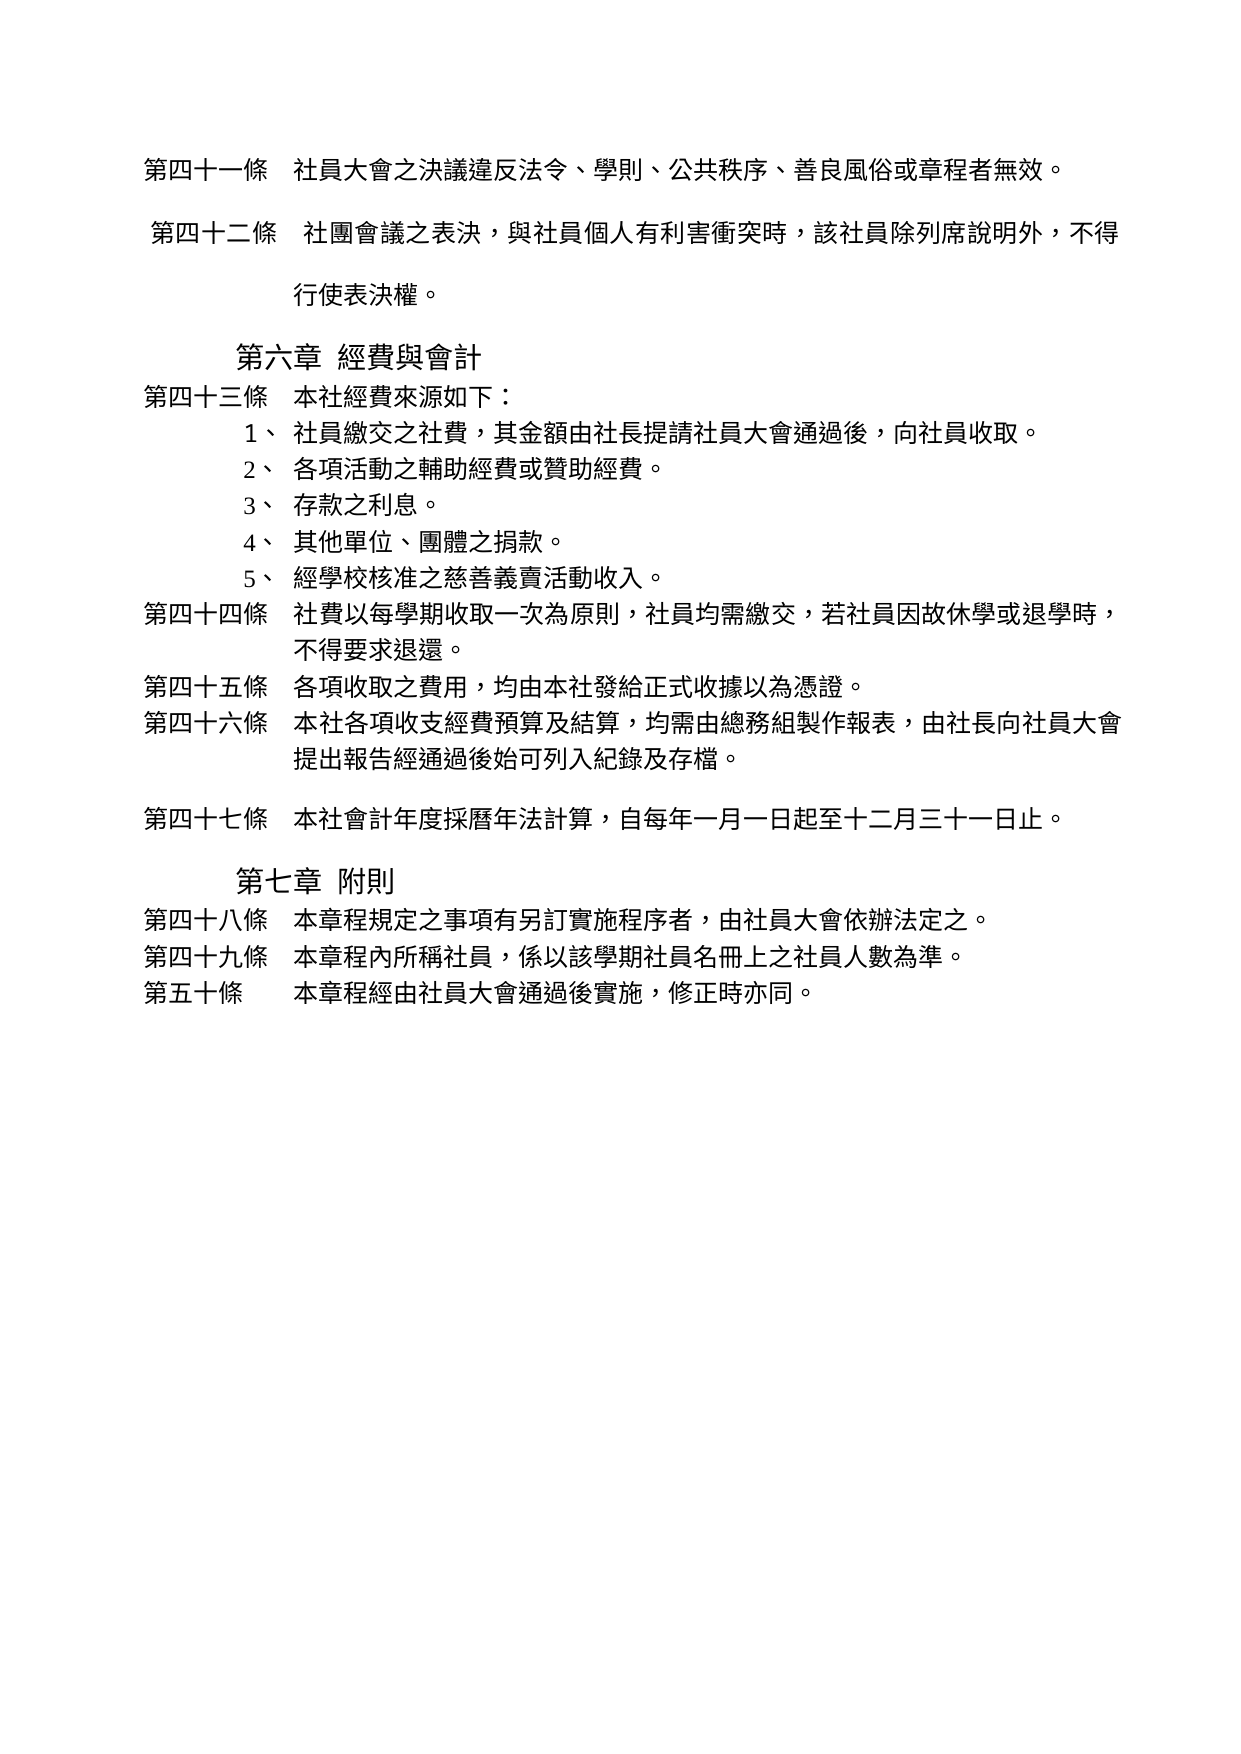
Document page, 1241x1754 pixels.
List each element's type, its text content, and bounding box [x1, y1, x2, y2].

text 第四十八條 本章程規定之事項有另訂實施程序者，由社員大會依辦法定之。 [118, 901, 1122, 937]
list 其他單位、團體之捐款。 [243, 522, 1122, 558]
list 存款之利息。 [243, 486, 1122, 522]
text 第七章 附則 [118, 838, 1122, 901]
list 經學校核准之慈善義賣活動收入。 [243, 558, 1122, 594]
text 第四十一條 社員大會之決議違反法令、學則、公共秩序、善良風俗或章程者無效。 [118, 127, 1122, 189]
text 第四十七條 本社會計年度採曆年法計算，自每年一月一日起至十二月三十一日止。 [118, 776, 1122, 838]
text 第四十五條 各項收取之費用，均由本社發給正式收據以為憑證。 [143, 667, 1122, 703]
text 第六章 經費與會計 [118, 314, 1122, 377]
text 第四十九條 本章程內所稱社員，係以該學期社員名冊上之社員人數為準。 [118, 937, 1122, 973]
text 第五十條 本章程經由社員大會通過後實施，修正時亦同。 [118, 973, 1122, 1009]
list 各項活動之輔助經費或贊助經費。 [243, 449, 1122, 486]
list 社員繳交之社費，其金額由社長提請社員大會通過後，向社員收取。 [243, 413, 1122, 449]
text 第四十四條 社費以每學期收取一次為原則，社員均需繳交，若社員因故休學或退學時，不得要求退還。 [143, 594, 1122, 667]
text 第四十二條 社團會議之表決，與社員個人有利害衝突時，該社員除列席說明外，不得行使表決權。 [118, 189, 1122, 314]
text 第四十三條 本社經費來源如下： [118, 377, 1122, 413]
text 第四十六條 本社各項收支經費預算及結算，均需由總務組製作報表，由社長向社員大會提出報告經通過後始可列入紀錄及存檔。 [143, 703, 1122, 776]
